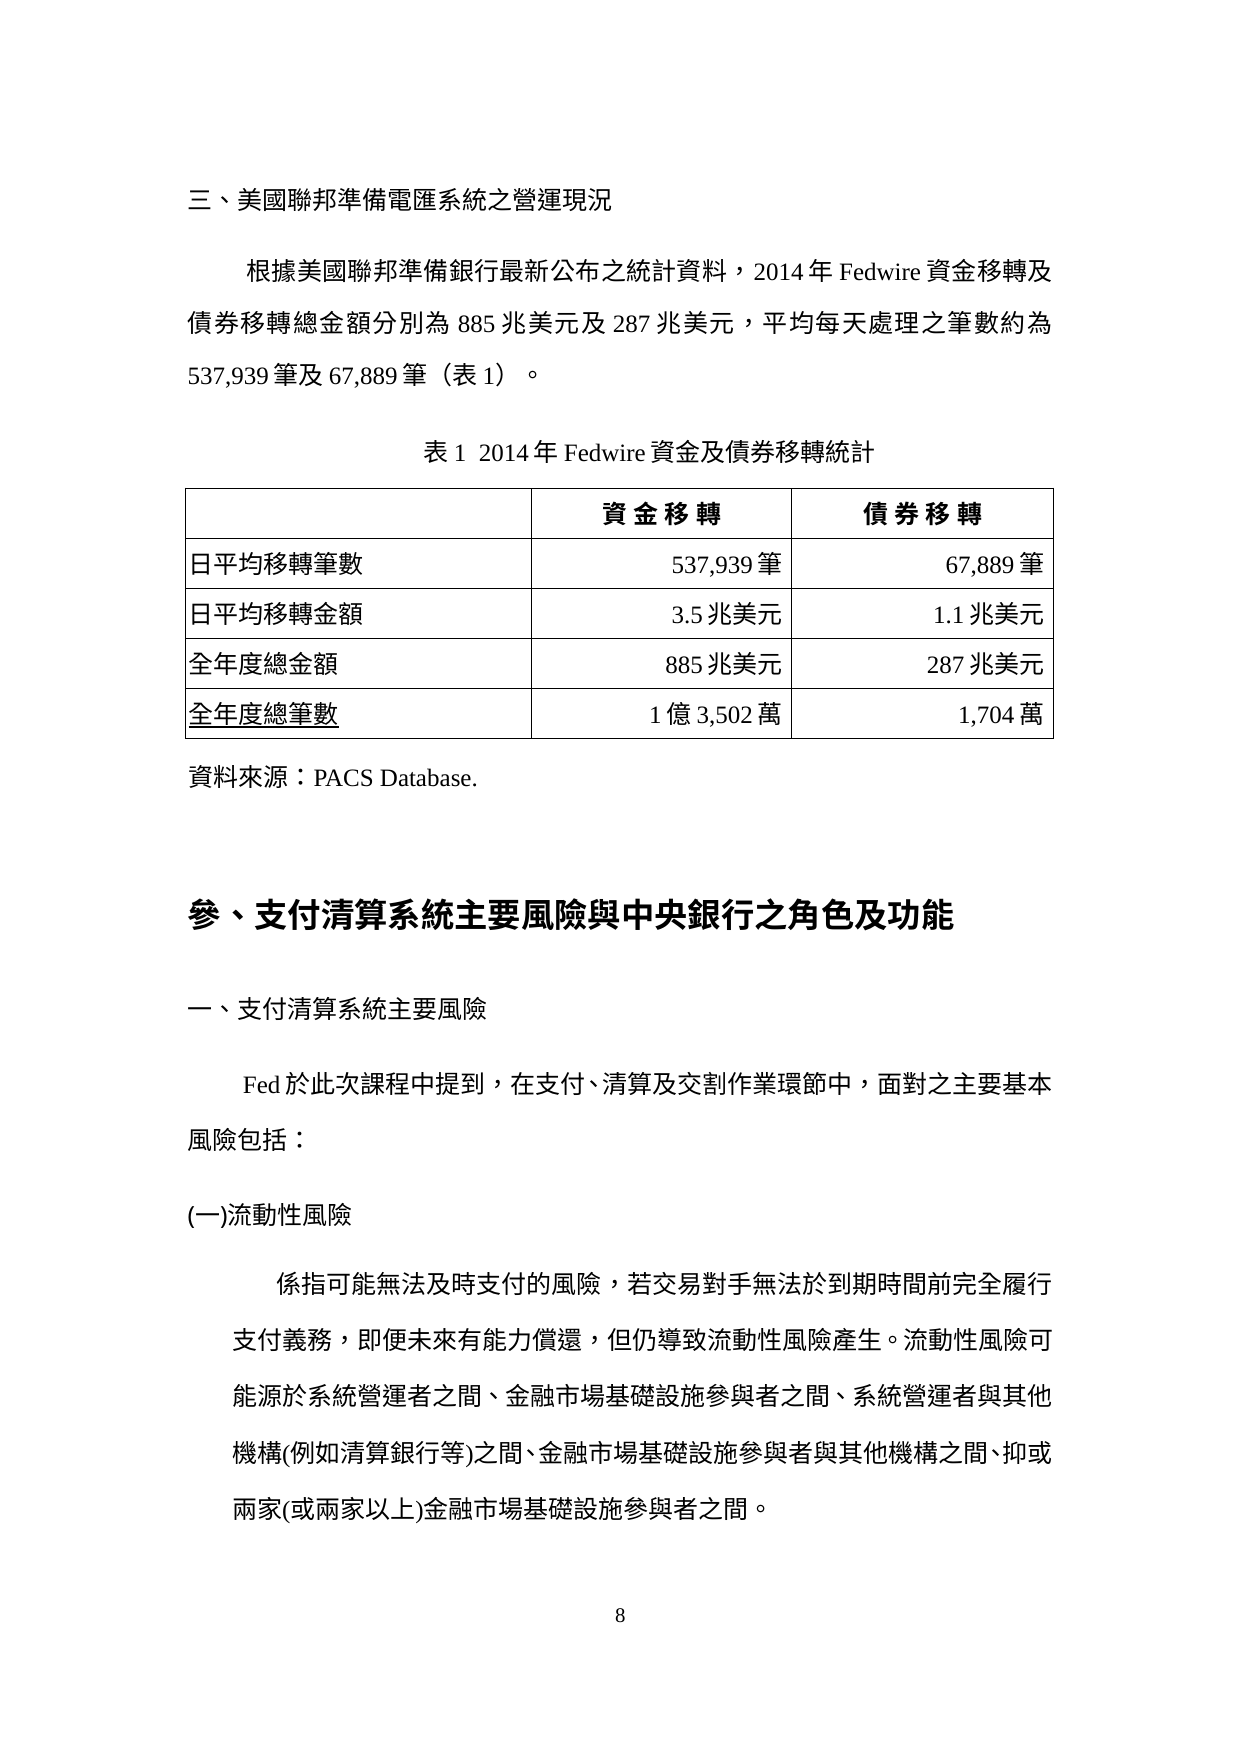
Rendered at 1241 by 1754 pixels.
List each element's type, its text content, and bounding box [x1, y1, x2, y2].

text 一、支付清算系統主要風險 [187, 969, 1053, 1026]
text 根據美國聯邦準備銀行最新公布之統計資料，2014年Fedwire資金移轉及債券移轉總金額分別為885兆美元及287兆美元，平均每天處理之筆數約為537,939筆及67,889筆（表1）。 [187, 235, 1053, 392]
table_cell 3.5兆美元 [532, 589, 791, 637]
table_cell 67,889筆 [792, 539, 1053, 587]
table_cell 1億3,502萬 [532, 689, 791, 737]
table_cell 日平均移轉金額 [186, 589, 531, 637]
text (一)流動性風險 [187, 1176, 1053, 1232]
table_cell [792, 739, 1053, 793]
list 美國聯邦準備電匯系統之營運現況 [187, 164, 1053, 217]
table_cell 資料來源：PACS Database. [185, 739, 792, 793]
subtitle 參、支付清算系統主要風險與中央銀行之角色及功能 [187, 876, 1047, 951]
text 係指可能無法及時支付的風險，若交易對手無法於到期時間前完全履行支付義務，即便未來有能力償還，但仍導致流動性風險產生。流動性風險可能源於系統營運者之間、金融市場基礎設施參與者之間、系統營運者與其他機構(例如清算銀行等)之間、金融市場基礎設施參與者與其他機構之間、抑或兩家(或兩家以上)金融市場基礎設施參與者之間。 [232, 1244, 1053, 1526]
table_header [186, 489, 531, 537]
table_cell 885兆美元 [532, 639, 791, 687]
table_cell 537,939筆 [532, 539, 791, 587]
table_cell 日平均移轉筆數 [186, 539, 531, 587]
table_cell 全年度總金額 [186, 639, 531, 687]
table_cell 全年度總筆數 [186, 689, 531, 737]
text Fed於此次課程中提到，在支付、清算及交割作業環節中，面對之主要基本風險包括： [187, 1044, 1053, 1157]
table_header 資 金 移 轉 [532, 489, 791, 537]
text 表1 2014年Fedwire資金及債券移轉統計 [187, 410, 1053, 469]
table_cell 1,704萬 [792, 689, 1053, 737]
table_header 債 券 移 轉 [792, 489, 1053, 537]
table_cell 287兆美元 [792, 639, 1053, 687]
table_cell 1.1兆美元 [792, 589, 1053, 637]
